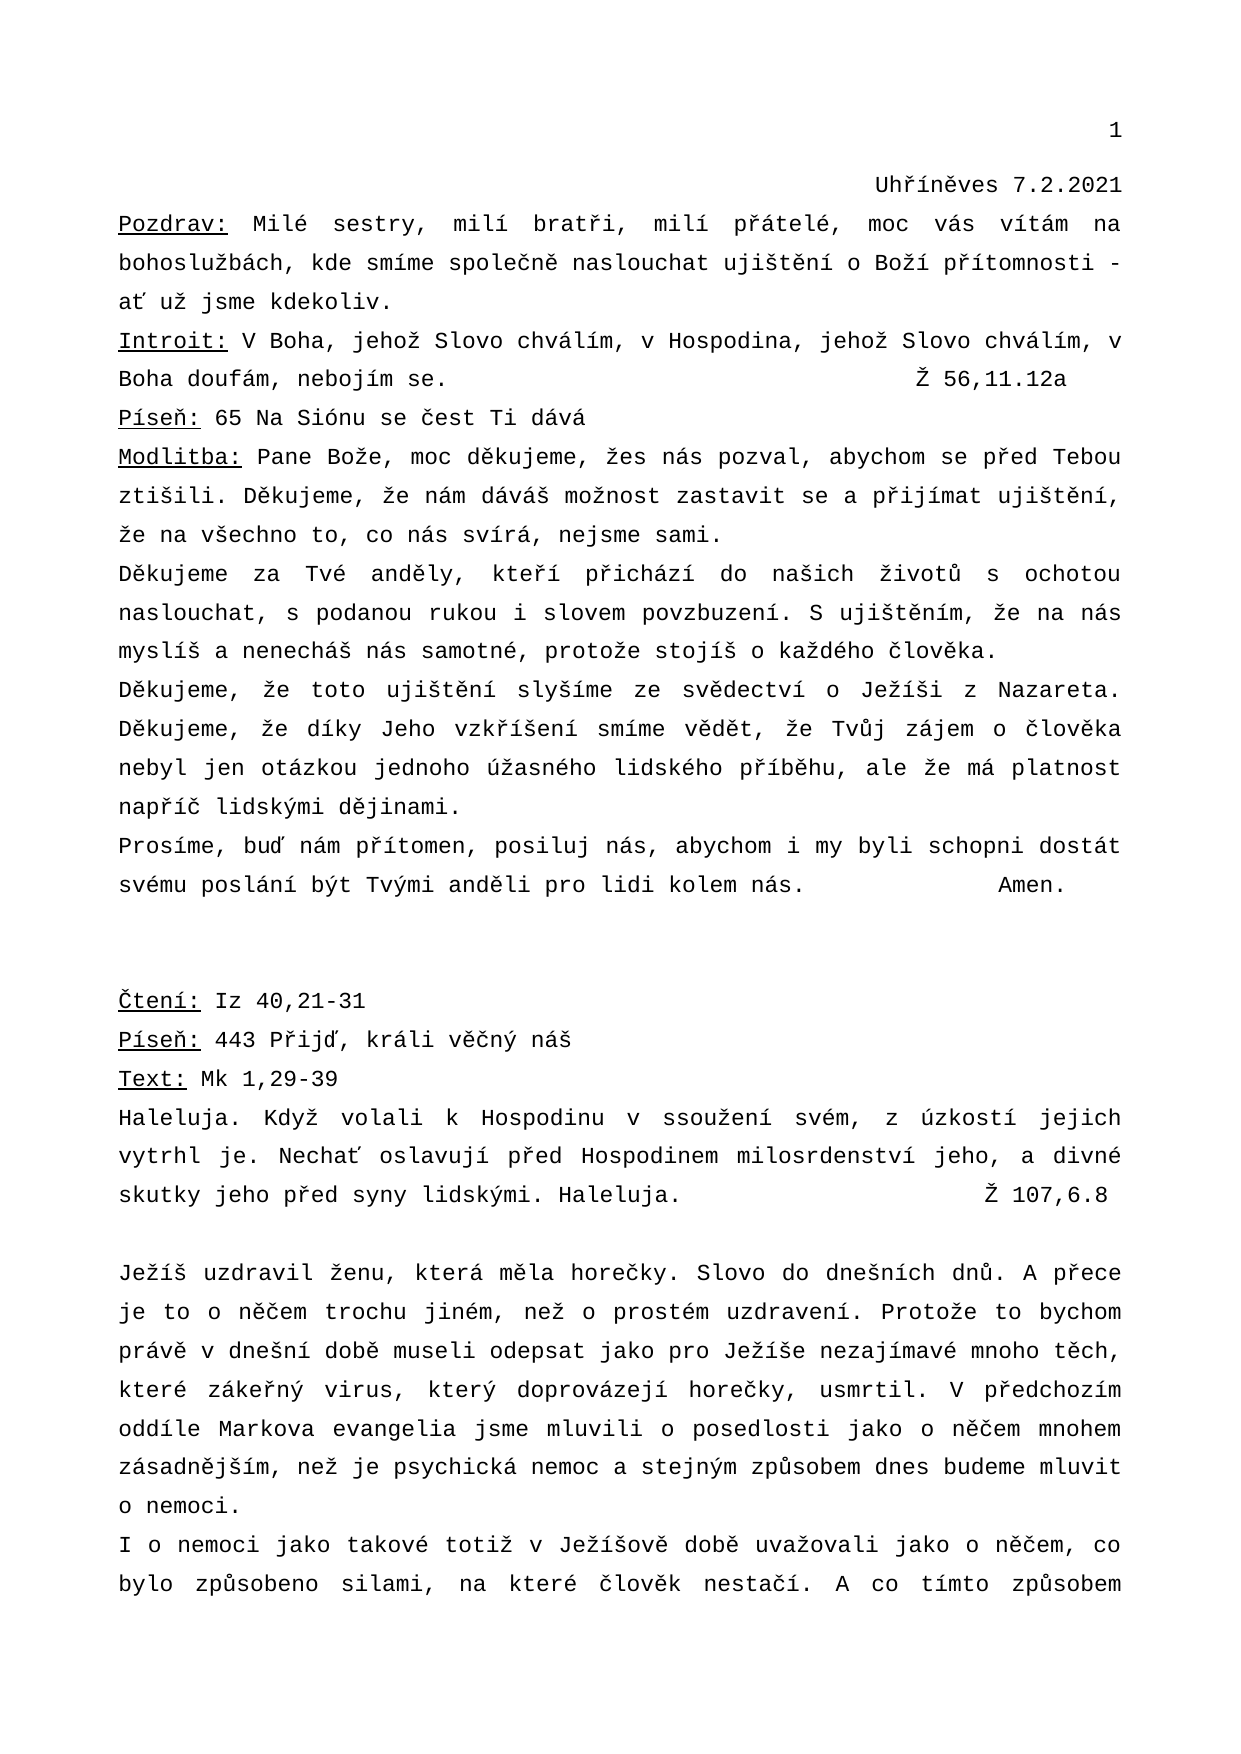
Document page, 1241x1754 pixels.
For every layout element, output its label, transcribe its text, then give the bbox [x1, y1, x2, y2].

text Introit: V Boha, jehož Slovo chválím, v Hospodina, jehož Slovo chválím, v Boha doufám, nebojím se. Ž 56,11.12a [118, 329, 1122, 394]
text Text: Mk 1,29-39 [118, 1067, 1122, 1093]
text Modlitba: Pane Bože, moc děkujeme, žes nás pozval, abychom se před Tebou ztišili. Děkujeme, že nám dáváš možnost zastavit se a přijímat ujištění, že na všechno to, co nás svírá, nejsme sami. [118, 446, 1122, 549]
text Pozdrav: Milé sestry, milí bratři, milí přátelé, moc vás vítám na bohoslužbách, kde smíme společně naslouchat ujištění o Boží přítomnosti - ať už jsme kdekoliv. [118, 212, 1122, 316]
text Píseň: 65 Na Siónu se čest Ti dává [118, 407, 1122, 433]
text Haleluja. Když volali k Hospodinu v ssoužení svém, z úzkostí jejich vytrhl je. Nechať oslavují před Hospodinem milosrdenství jeho, a divné skutky jeho před syny lidskými. Haleluja. Ž 107,6.8 [118, 1106, 1122, 1210]
text Uhříněves 7.2.2021 [118, 173, 1122, 199]
text I o nemoci jako takové totiž v Ježíšově době uvažovali jako o něčem, co bylo způsobeno silami, na které člověk nestačí. A co tímto způsobem [118, 1533, 1122, 1598]
text Děkujeme, že toto ujištění slyšíme ze svědectví o Ježíši z Nazareta. Děkujeme, že díky Jeho vzkříšení smíme vědět, že Tvůj zájem o člověka nebyl jen otázkou jednoho úžasného lidského příběhu, ale že má platnost napříč lidskými dějinami. [118, 679, 1122, 821]
text Čtení: Iz 40,21-31 [118, 989, 1122, 1015]
text Ježíš uzdravil ženu, která měla horečky. Slovo do dnešních dnů. A přece je to o něčem trochu jiném, než o prostém uzdravení. Protože to bychom právě v dnešní době museli odepsat jako pro Ježíše nezajímavé mnoho těch, které zákeřný virus, který doprovázejí horečky, usmrtil. V předchozím oddíle Markova evangelia jsme mluvili o posedlosti jako o něčem mnohem zásadnějším, než je psychická nemoc a stejným způsobem dnes budeme mluvit o nemoci. [118, 1261, 1122, 1521]
text Prosíme, buď nám přítomen, posiluj nás, abychom i my byli schopni dostát svému poslání být Tvými anděli pro lidi kolem nás. Amen. [118, 834, 1122, 899]
text Děkujeme za Tvé anděly, kteří přichází do našich životů s ochotou naslouchat, s podanou rukou i slovem povzbuzení. S ujištěním, že na nás myslíš a nenecháš nás samotné, protože stojíš o každého člověka. [118, 562, 1122, 666]
text Píseň: 443 Přijď, králi věčný náš [118, 1028, 1122, 1054]
